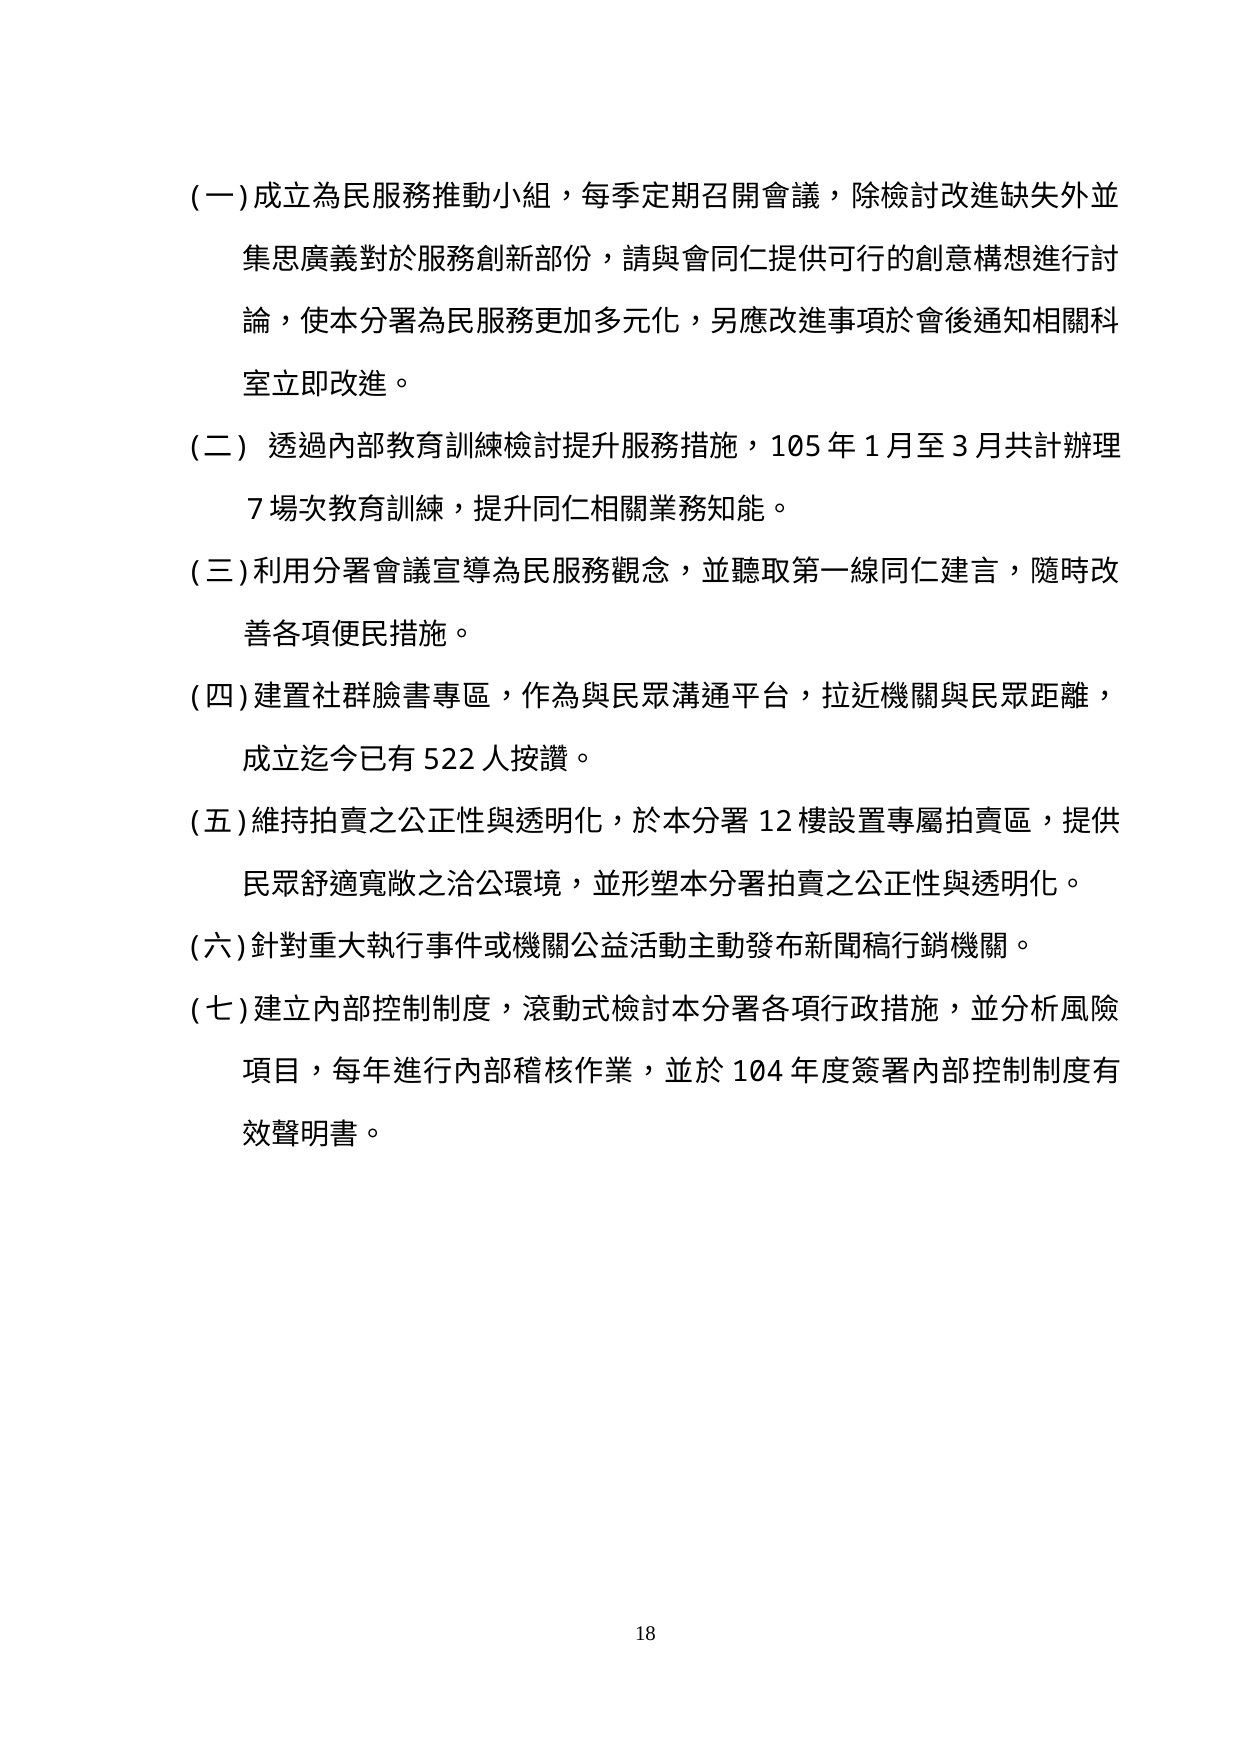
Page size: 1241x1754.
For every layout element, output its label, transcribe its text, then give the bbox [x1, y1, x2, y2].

text (六)針對重大執行事件或機關公益活動主動發布新聞稿行銷機關。 [168, 902, 1122, 965]
text (三)利用分署會議宣導為民服務觀念，並聽取第一線同仁建言，隨時改善各項便民措施。 [168, 527, 1122, 652]
text (二) 透過內部教育訓練檢討提升服務措施，105年1月至3月共計辦理7場次教育訓練，提升同仁相關業務知能。 [168, 402, 1122, 527]
text (五)維持拍賣之公正性與透明化，於本分署12樓設置專屬拍賣區，提供民眾舒適寬敞之洽公環境，並形塑本分署拍賣之公正性與透明化。 [168, 777, 1122, 902]
text (七)建立內部控制制度，滾動式檢討本分署各項行政措施，並分析風險項目，每年進行內部稽核作業，並於104年度簽署內部控制制度有效聲明書。 [168, 965, 1122, 1152]
text (一)成立為民服務推動小組，每季定期召開會議，除檢討改進缺失外並集思廣義對於服務創新部份，請與會同仁提供可行的創意構想進行討論，使本分署為民服務更加多元化，另應改進事項於會後通知相關科室立即改進。 [168, 152, 1122, 402]
text (四)建置社群臉書專區，作為與民眾溝通平台，拉近機關與民眾距離，成立迄今已有522人按讚。 [168, 652, 1122, 777]
